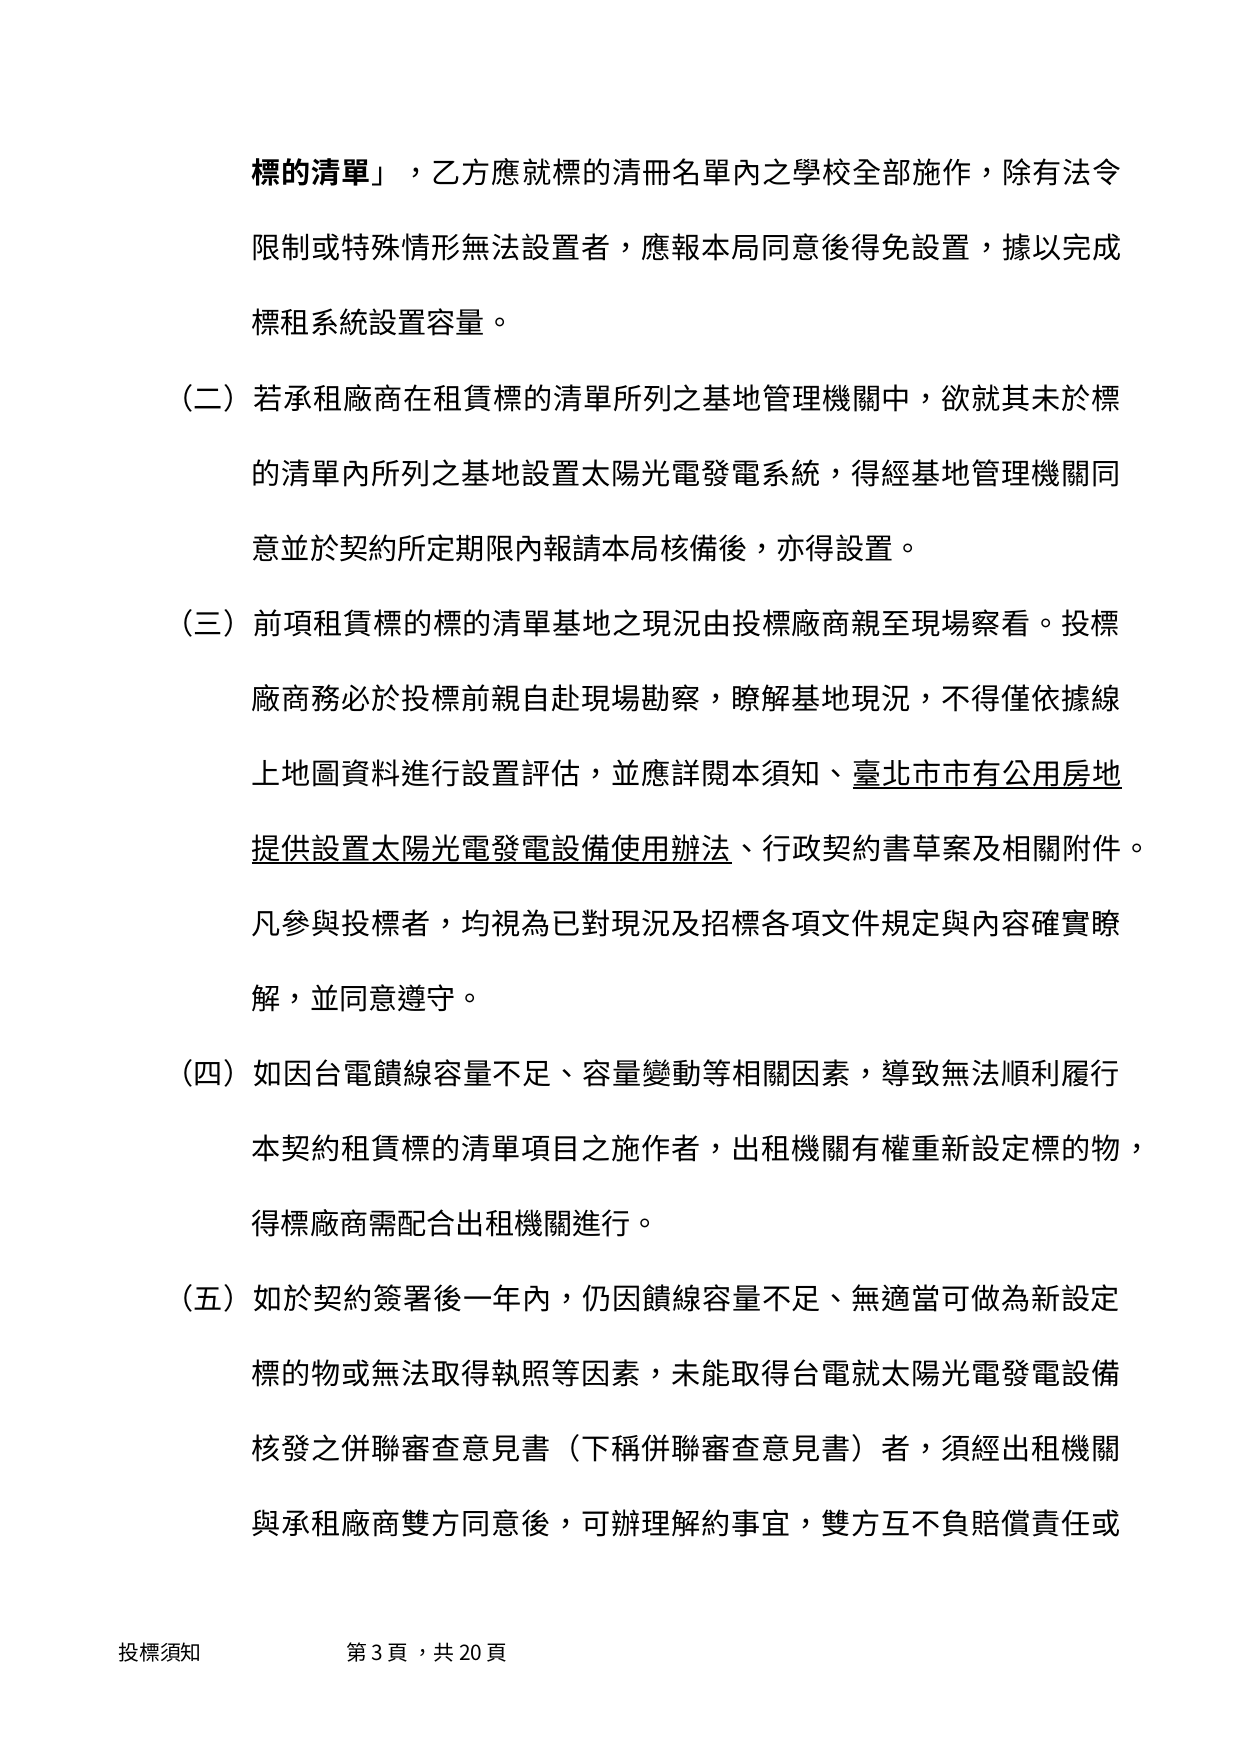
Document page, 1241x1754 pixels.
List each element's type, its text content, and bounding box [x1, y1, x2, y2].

text 標的清單」，乙方應就標的清冊名單內之學校全部施作，除有法令限制或特殊情形無法設置者，應報本局同意後得免設置，據以完成標租系統設置容量。 [164, 127, 1122, 352]
text （五）如於契約簽署後一年內，仍因饋線容量不足、無適當可做為新設定標的物或無法取得執照等因素，未能取得台電就太陽光電發電設備核發之併聯審查意見書（下稱併聯審查意見書）者，須經出租機關與承租廠商雙方同意後，可辦理解約事宜，雙方互不負賠償責任或 [164, 1253, 1122, 1553]
text （二）若承租廠商在租賃標的清單所列之基地管理機關中，欲就其未於標的清單內所列之基地設置太陽光電發電系統，得經基地管理機關同意並於契約所定期限內報請本局核備後，亦得設置。 [164, 353, 1122, 578]
text （四）如因台電饋線容量不足、容量變動等相關因素，導致無法順利履行本契約租賃標的清單項目之施作者，出租機關有權重新設定標的物，得標廠商需配合出租機關進行。 [164, 1028, 1122, 1253]
text （三）前項租賃標的標的清單基地之現況由投標廠商親至現場察看。投標廠商務必於投標前親自赴現場勘察，瞭解基地現況，不得僅依據線上地圖資料進行設置評估，並應詳閱本須知、臺北市市有公用房地提供設置太陽光電發電設備使用辦法、行政契約書草案及相關附件。凡參與投標者，均視為已對現況及招標各項文件規定與內容確實瞭解，並同意遵守。 [164, 578, 1122, 1028]
